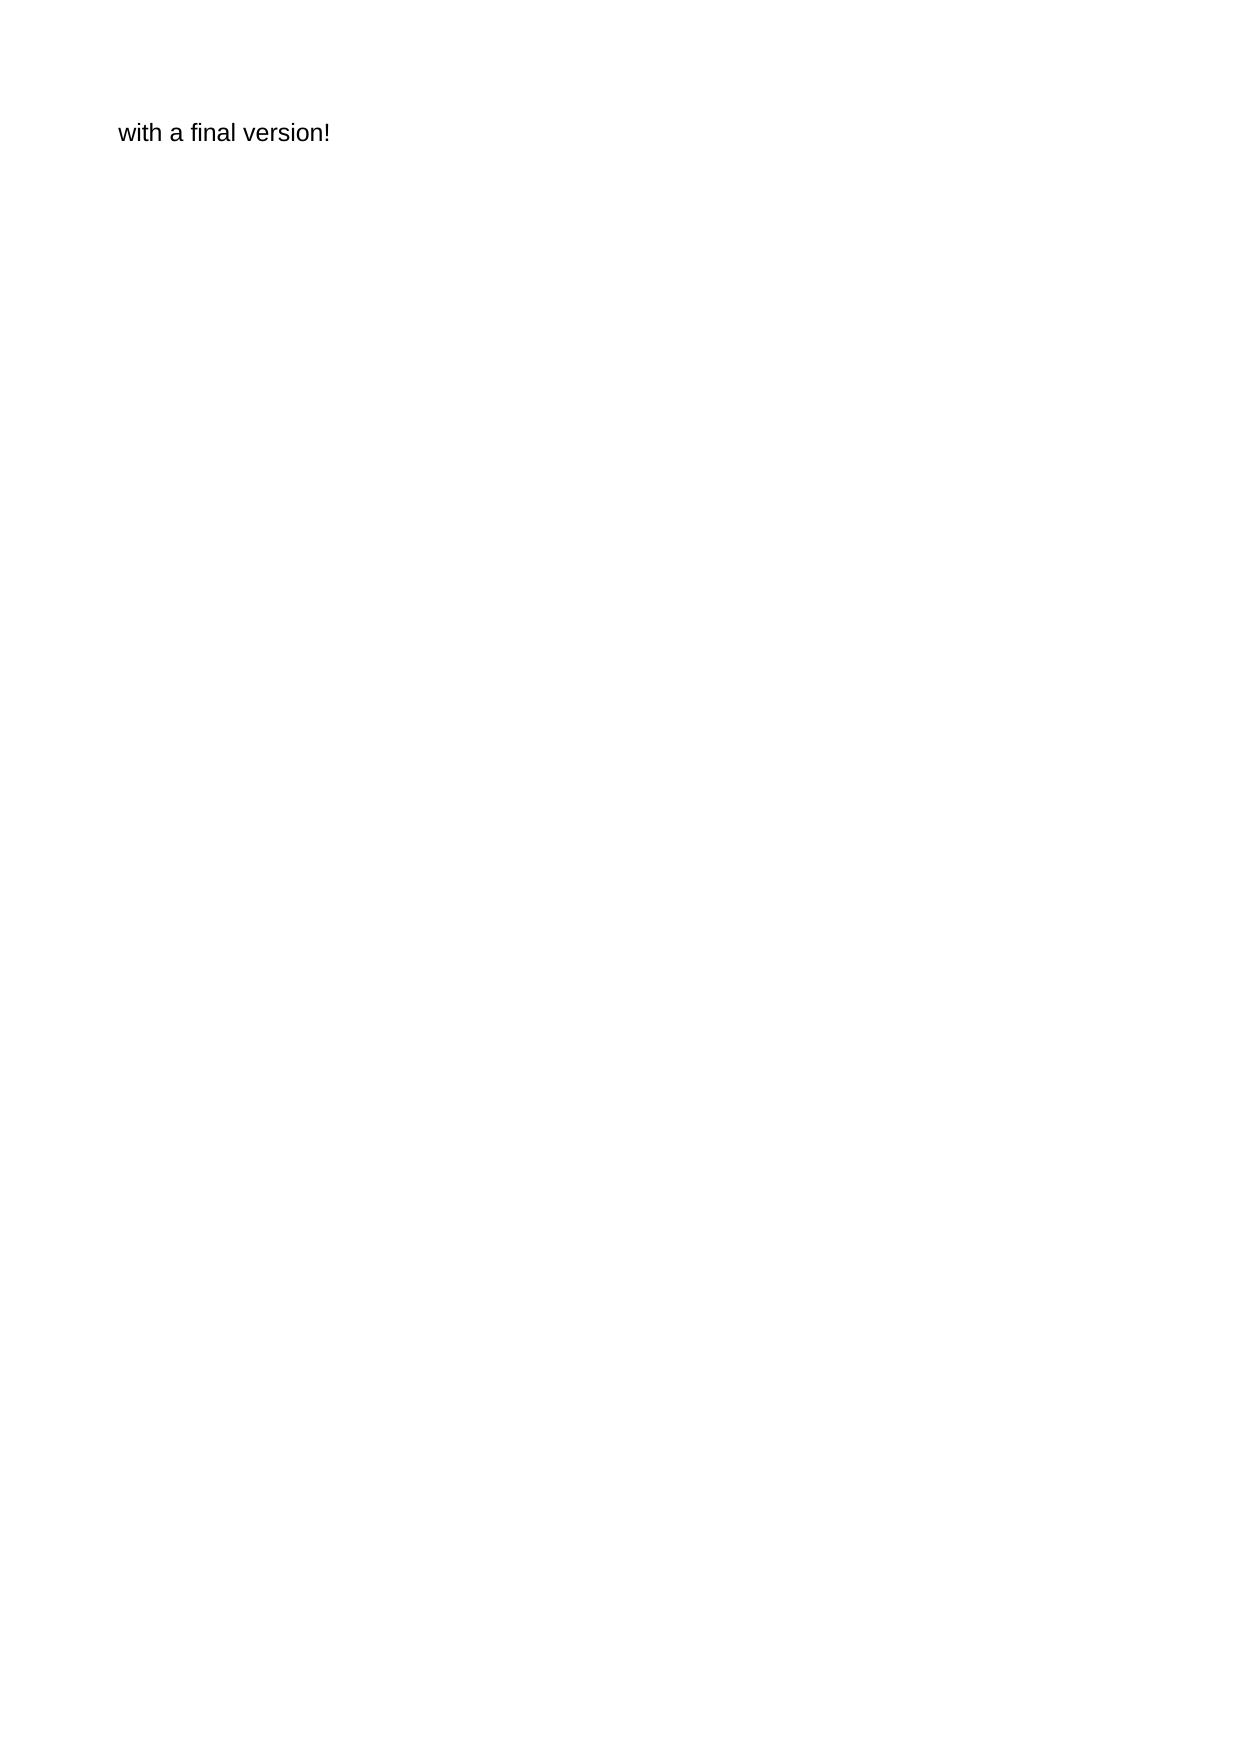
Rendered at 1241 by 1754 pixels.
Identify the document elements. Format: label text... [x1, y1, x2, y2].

text with a final version! [118, 118, 1122, 147]
